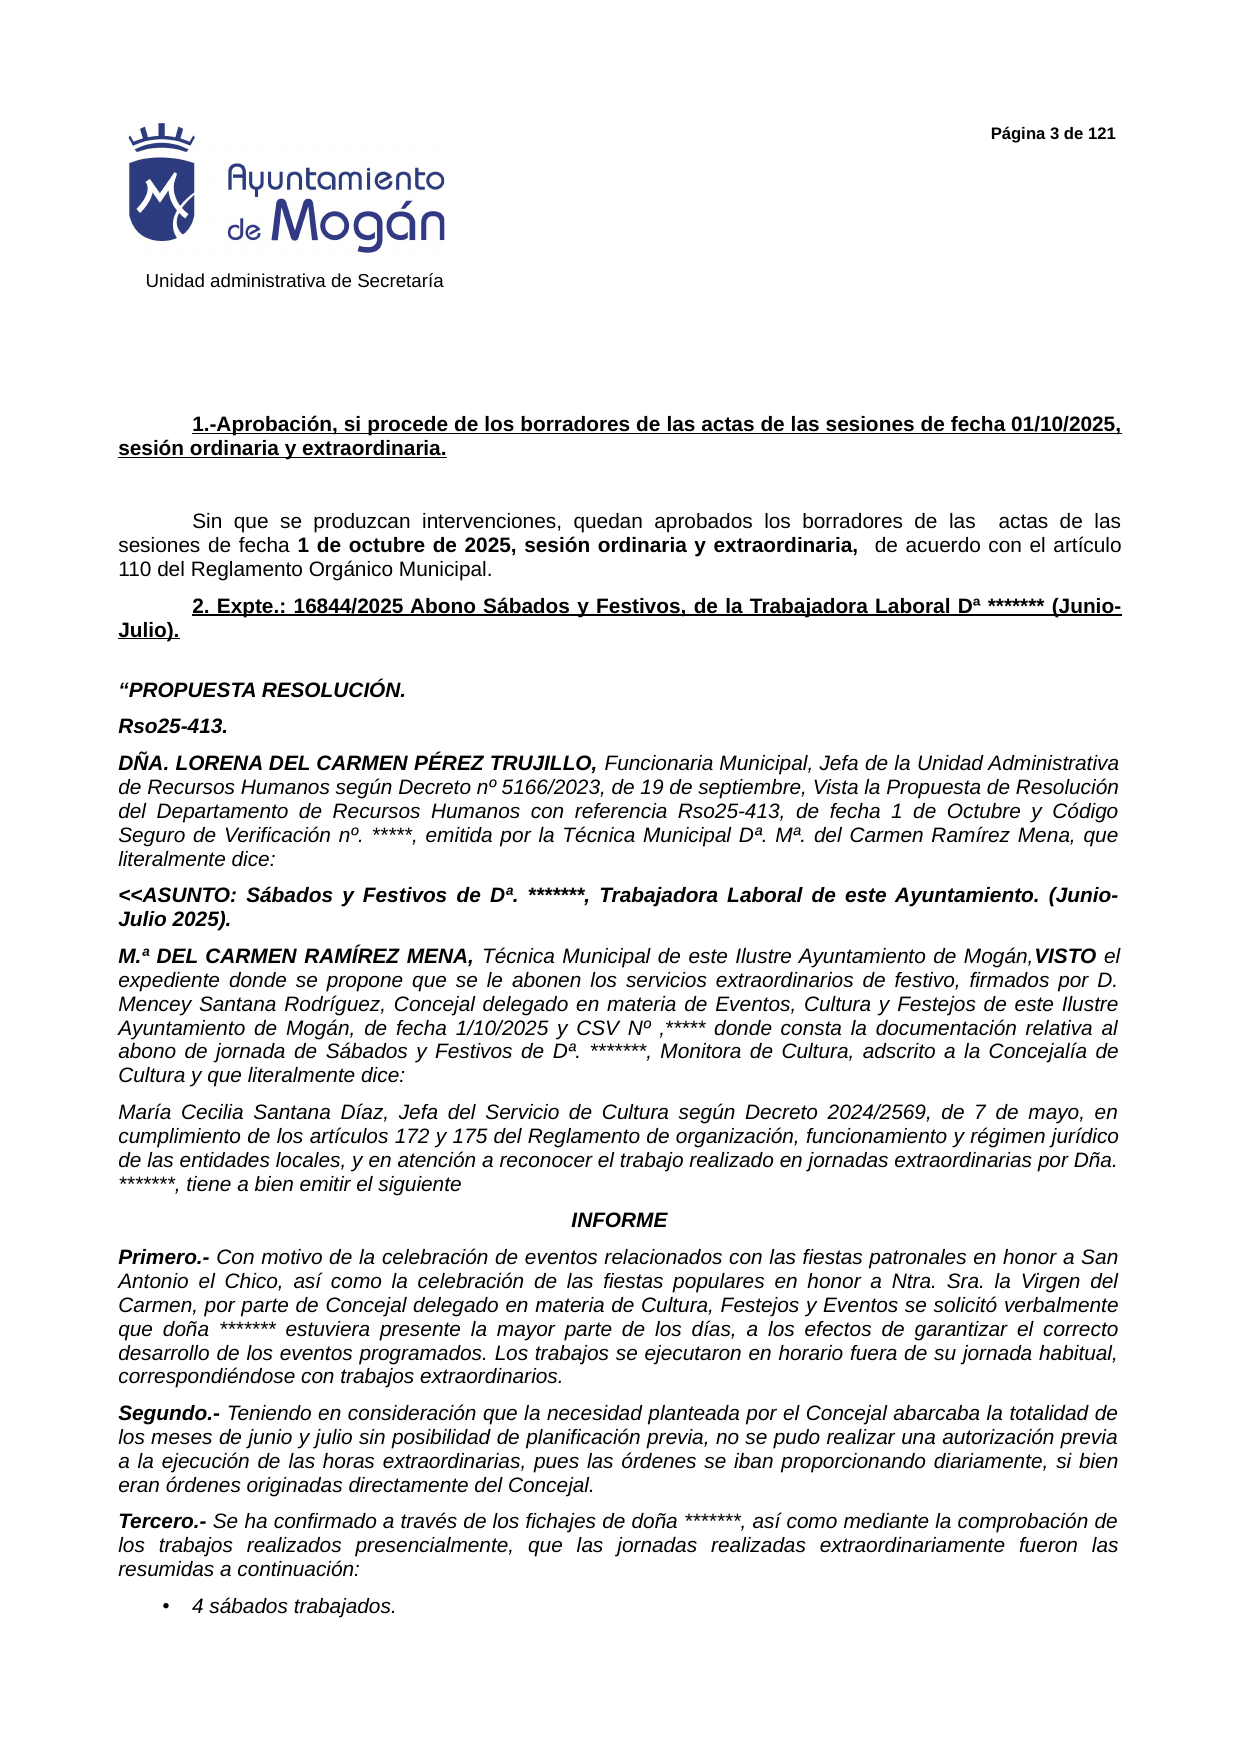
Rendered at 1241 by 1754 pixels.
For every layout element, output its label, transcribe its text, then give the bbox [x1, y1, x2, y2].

text “PROPUESTA RESOLUCIÓN. [118, 678, 1122, 702]
text 2. Expte.: 16844/2025 Abono Sábados y Festivos, de la Trabajadora Laboral Dª ******* (Junio-Julio). [118, 593, 1122, 641]
list 4 sábados trabajados. [162, 1593, 1122, 1618]
text Rso25-413. [118, 714, 1122, 738]
text M.ª DEL CARMEN RAMÍREZ MENA, Técnica Municipal de este Ilustre Ayuntamiento de Mogán,VISTO el expediente donde se propone que se le abonen los servicios extraordinarios de festivo, firmados por D. Mencey Santana Rodríguez, Concejal delegado en materia de Eventos, Cultura y Festejos de este Ilustre Ayuntamiento de Mogán, de fecha 1/10/2025 y CSV Nº ,***** donde consta la documentación relativa al abono de jornada de Sábados y Festivos de Dª. *******, Monitora de Cultura, adscrito a la Concejalía de Cultura y que literalmente dice: [118, 943, 1122, 1087]
text María Cecilia Santana Díaz, Jefa del Servicio de Cultura según Decreto 2024/2569, de 7 de mayo, en cumplimiento de los artículos 172 y 175 del Reglamento de organización, funcionamiento y régimen jurídico de las entidades locales, y en atención a reconocer el trabajo realizado en jornadas extraordinarias por Dña. *******, tiene a bien emitir el siguiente [118, 1100, 1122, 1196]
text Segundo.- Teniendo en consideración que la necesidad planteada por el Concejal abarcaba la totalidad de los meses de junio y julio sin posibilidad de planificación previa, no se pudo realizar una autorización previa a la ejecución de las horas extraordinarias, pues las órdenes se iban proporcionando diariamente, si bien eran órdenes originadas directamente del Concejal. [118, 1401, 1122, 1497]
text <<ASUNTO: Sábados y Festivos de Dª. *******, Trabajadora Laboral de este Ayuntamiento. (Junio-Julio 2025). [118, 883, 1122, 931]
picture [128, 123, 445, 259]
text 1.-Aprobación, si procede de los borradores de las actas de las sesiones de fecha 01/10/2025, sesión ordinaria y extraordinaria. [118, 388, 1122, 460]
text INFORME [118, 1208, 1122, 1232]
text Sin que se produzcan intervenciones, quedan aprobados los borradores de las actas de las sesiones de fecha 1 de octubre de 2025, sesión ordinaria y extraordinaria, de acuerdo con el artículo 110 del Reglamento Orgánico Municipal. [118, 509, 1122, 581]
text Tercero.- Se ha confirmado a través de los fichajes de doña *******, así como mediante la comprobación de los trabajos realizados presencialmente, que las jornadas realizadas extraordinariamente fueron las resumidas a continuación: [118, 1509, 1122, 1581]
text Primero.- Con motivo de la celebración de eventos relacionados con las fiestas patronales en honor a San Antonio el Chico, así como la celebración de las fiestas populares en honor a Ntra. Sra. la Virgen del Carmen, por parte de Concejal delegado en materia de Cultura, Festejos y Eventos se solicitó verbalmente que doña ******* estuviera presente la mayor parte de los días, a los efectos de garantizar el correcto desarrollo de los eventos programados. Los trabajos se ejecutaron en horario fuera de su jornada habitual, correspondiéndose con trabajos extraordinarios. [118, 1244, 1122, 1388]
text DÑA. LORENA DEL CARMEN PÉREZ TRUJILLO, Funcionaria Municipal, Jefa de la Unidad Administrativa de Recursos Humanos según Decreto nº 5166/2023, de 19 de septiembre, Vista la Propuesta de Resolución del Departamento de Recursos Humanos con referencia Rso25-413, de fecha 1 de Octubre y Código Seguro de Verificación nº. *****, emitida por la Técnica Municipal Dª. Mª. del Carmen Ramírez Mena, que literalmente dice: [118, 751, 1122, 871]
